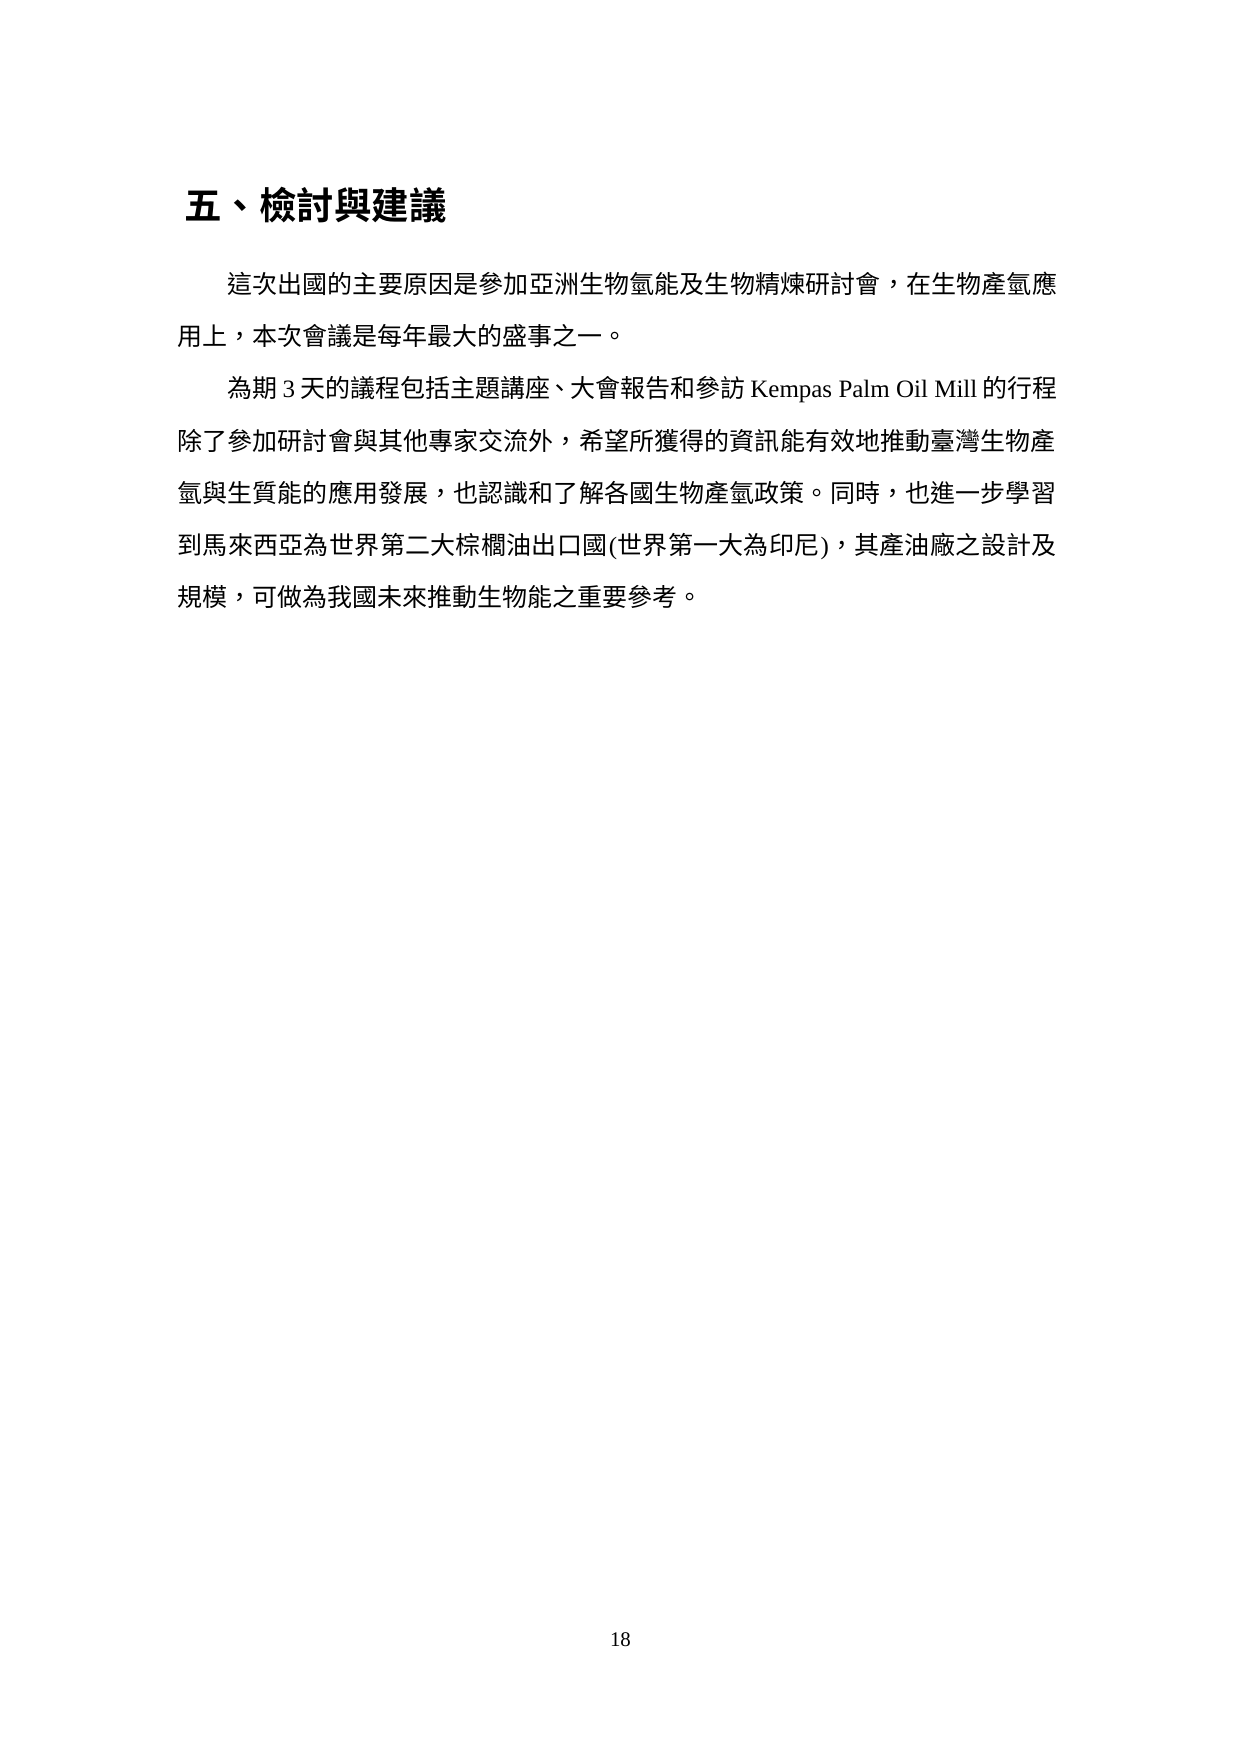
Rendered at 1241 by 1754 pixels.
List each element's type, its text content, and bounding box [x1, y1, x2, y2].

text 這次出國的主要原因是參加亞洲生物氫能及生物精煉研討會，在生物產氫應用上，本次會議是每年最大的盛事之一。 [177, 249, 1057, 353]
text 為期3天的議程包括主題講座、大會報告和參訪Kempas Palm Oil Mill的行程。除了參加研討會與其他專家交流外，希望所獲得的資訊能有效地推動臺灣生物產氫與生質能的應用發展，也認識和了解各國生物產氫政策。同時，也進一步學習到馬來西亞為世界第二大棕櫚油出口國(世界第一大為印尼)，其產油廠之設計及規模，可做為我國未來推動生物能之重要參考。 [177, 353, 1057, 613]
subtitle 五、檢討與建議 [184, 176, 1063, 230]
